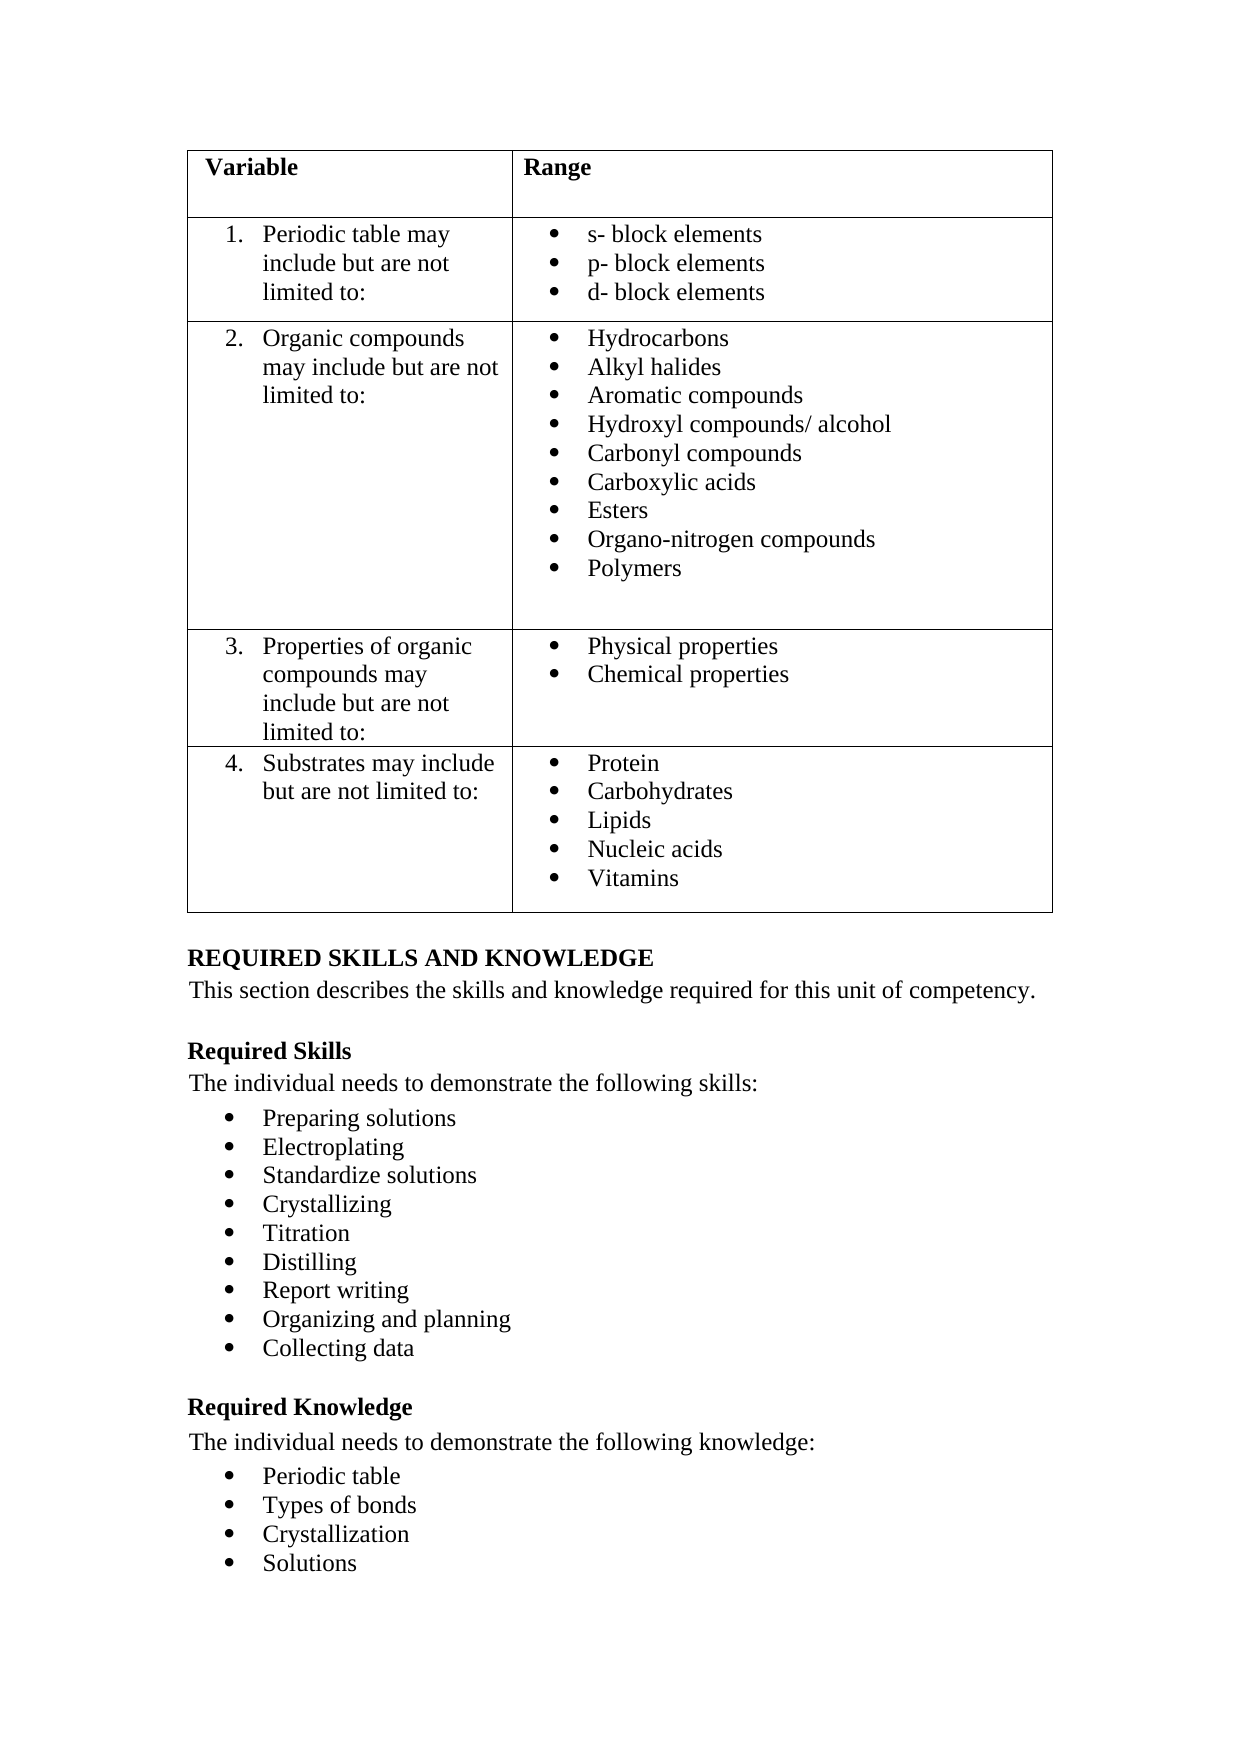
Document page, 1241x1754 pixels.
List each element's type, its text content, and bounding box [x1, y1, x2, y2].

list Solutions [225, 1548, 1053, 1576]
list Types of bonds [225, 1490, 1053, 1519]
list Titration [225, 1218, 1053, 1247]
text This section describes the skills and knowledge required for this unit of competency. [188, 975, 1052, 1004]
table_cell Physical properties Chemical properties [513, 630, 1052, 746]
list Crystallizing [225, 1189, 1053, 1218]
text Required Knowledge [187, 1392, 1053, 1421]
list Electroplating [225, 1132, 1053, 1160]
text The individual needs to demonstrate the following knowledge: [188, 1427, 1052, 1455]
table_cell Hydrocarbons Alkyl halides Aromatic compounds Hydroxyl compounds/ alcohol Carbonyl compounds Carboxylic acids Esters Organo-nitrogen compounds Polymers [513, 322, 1052, 629]
table_cell Properties of organic compounds may include but are not limited to: [188, 630, 512, 746]
list Collecting data [225, 1333, 1053, 1362]
list Preparing solutions [225, 1103, 1053, 1132]
list Standardize solutions [225, 1160, 1053, 1189]
list Report writing [225, 1275, 1053, 1304]
table_header Range [513, 151, 1052, 217]
text Required Skills [187, 1036, 1053, 1065]
text REQUIRED SKILLS AND KNOWLEDGE [187, 943, 1053, 972]
list Organizing and planning [225, 1304, 1053, 1333]
table_header Variable [188, 151, 512, 217]
table_cell s- block elements p- block elements d- block elements [513, 218, 1052, 321]
text The individual needs to demonstrate the following skills: [188, 1068, 1052, 1097]
list Crystallization [225, 1519, 1053, 1548]
list Periodic table [225, 1461, 1053, 1490]
table_cell Protein Carbohydrates Lipids Nucleic acids Vitamins [513, 747, 1052, 912]
table_cell Periodic table may include but are not limited to: [188, 218, 512, 321]
list Distilling [225, 1247, 1053, 1275]
table_cell Substrates may include but are not limited to: [188, 747, 512, 912]
table_cell Organic compounds may include but are not limited to: [188, 322, 512, 629]
